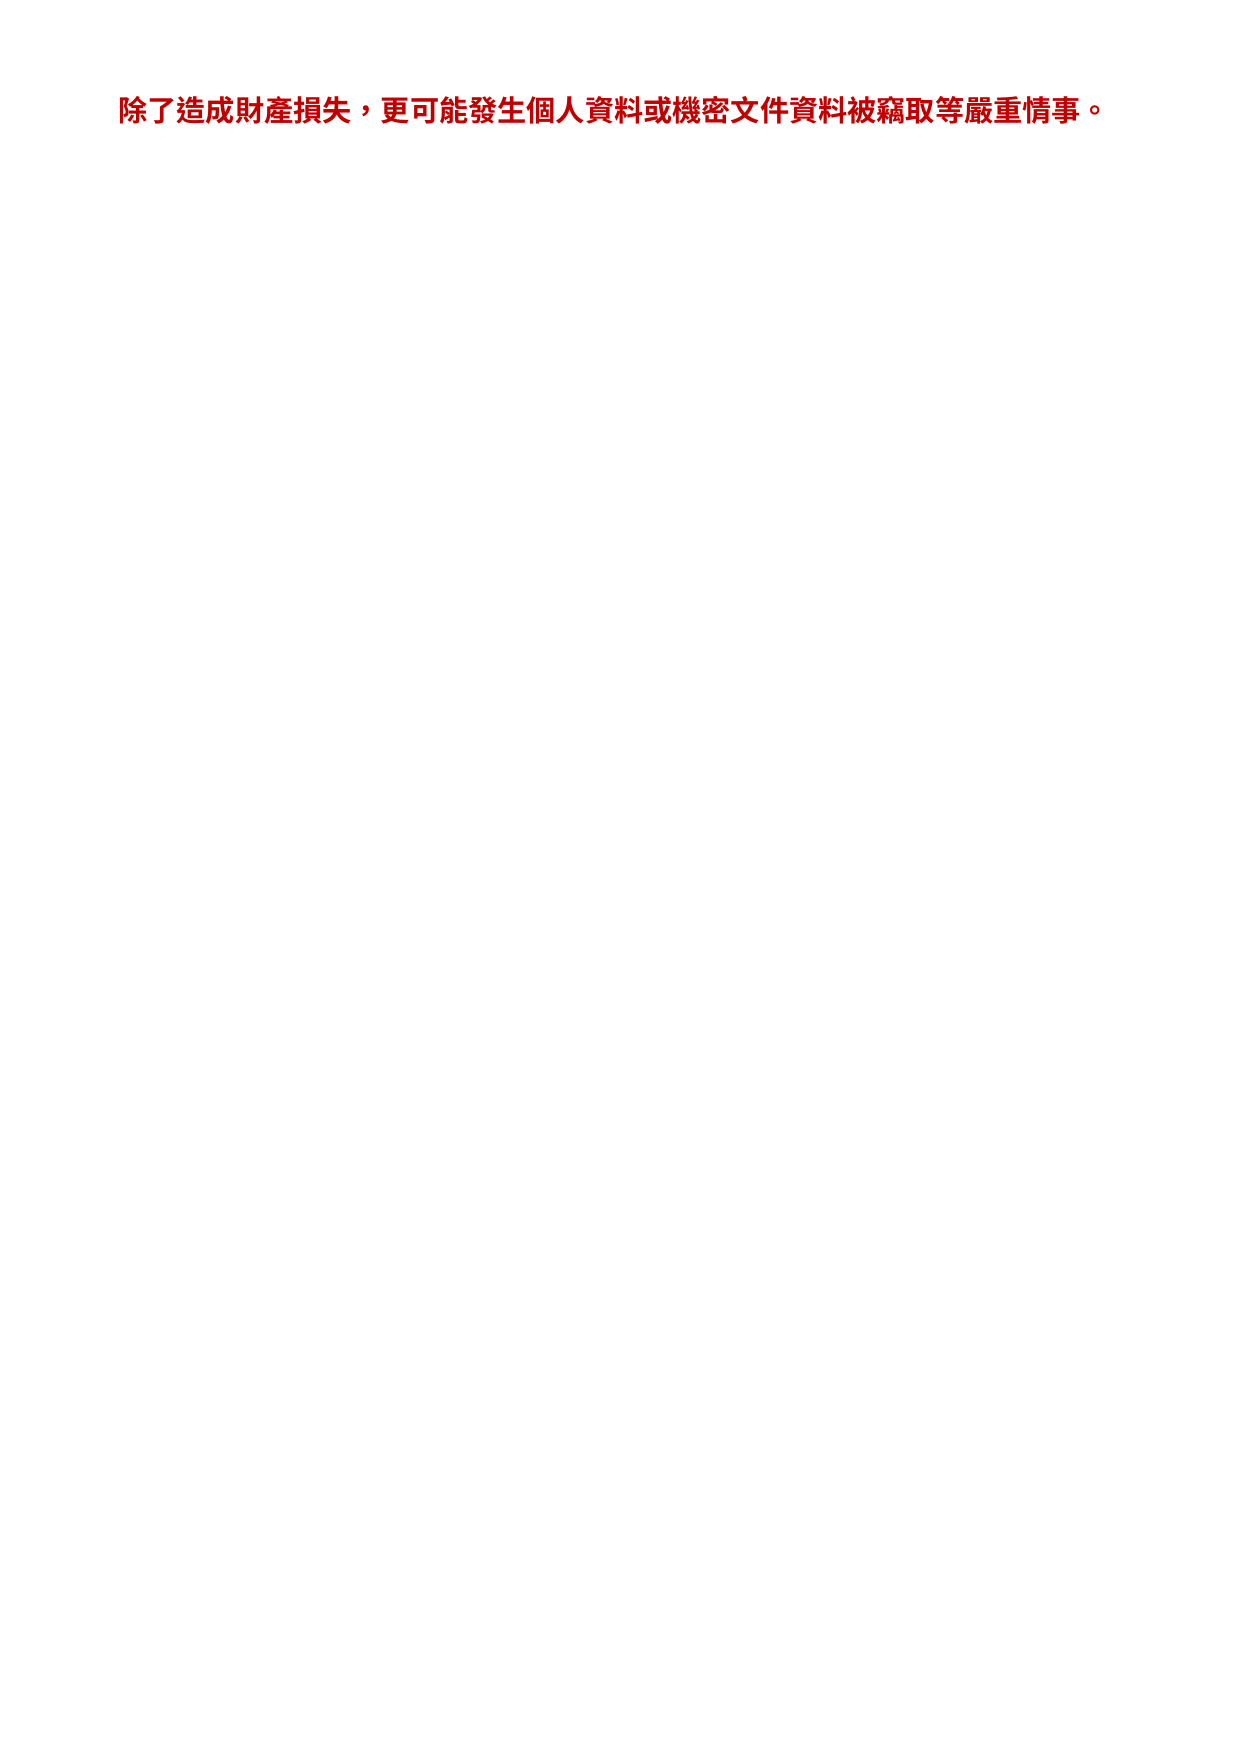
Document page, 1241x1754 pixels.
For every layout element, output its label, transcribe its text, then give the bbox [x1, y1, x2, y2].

text 小叮嚀：請勿使用公務電腦或手機，點選來路不明的連結網址或簡訊連結，除了造成財產損失，更可能發生個人資料或機密文件資料被竊取等嚴重情事。 [118, 71, 1122, 146]
